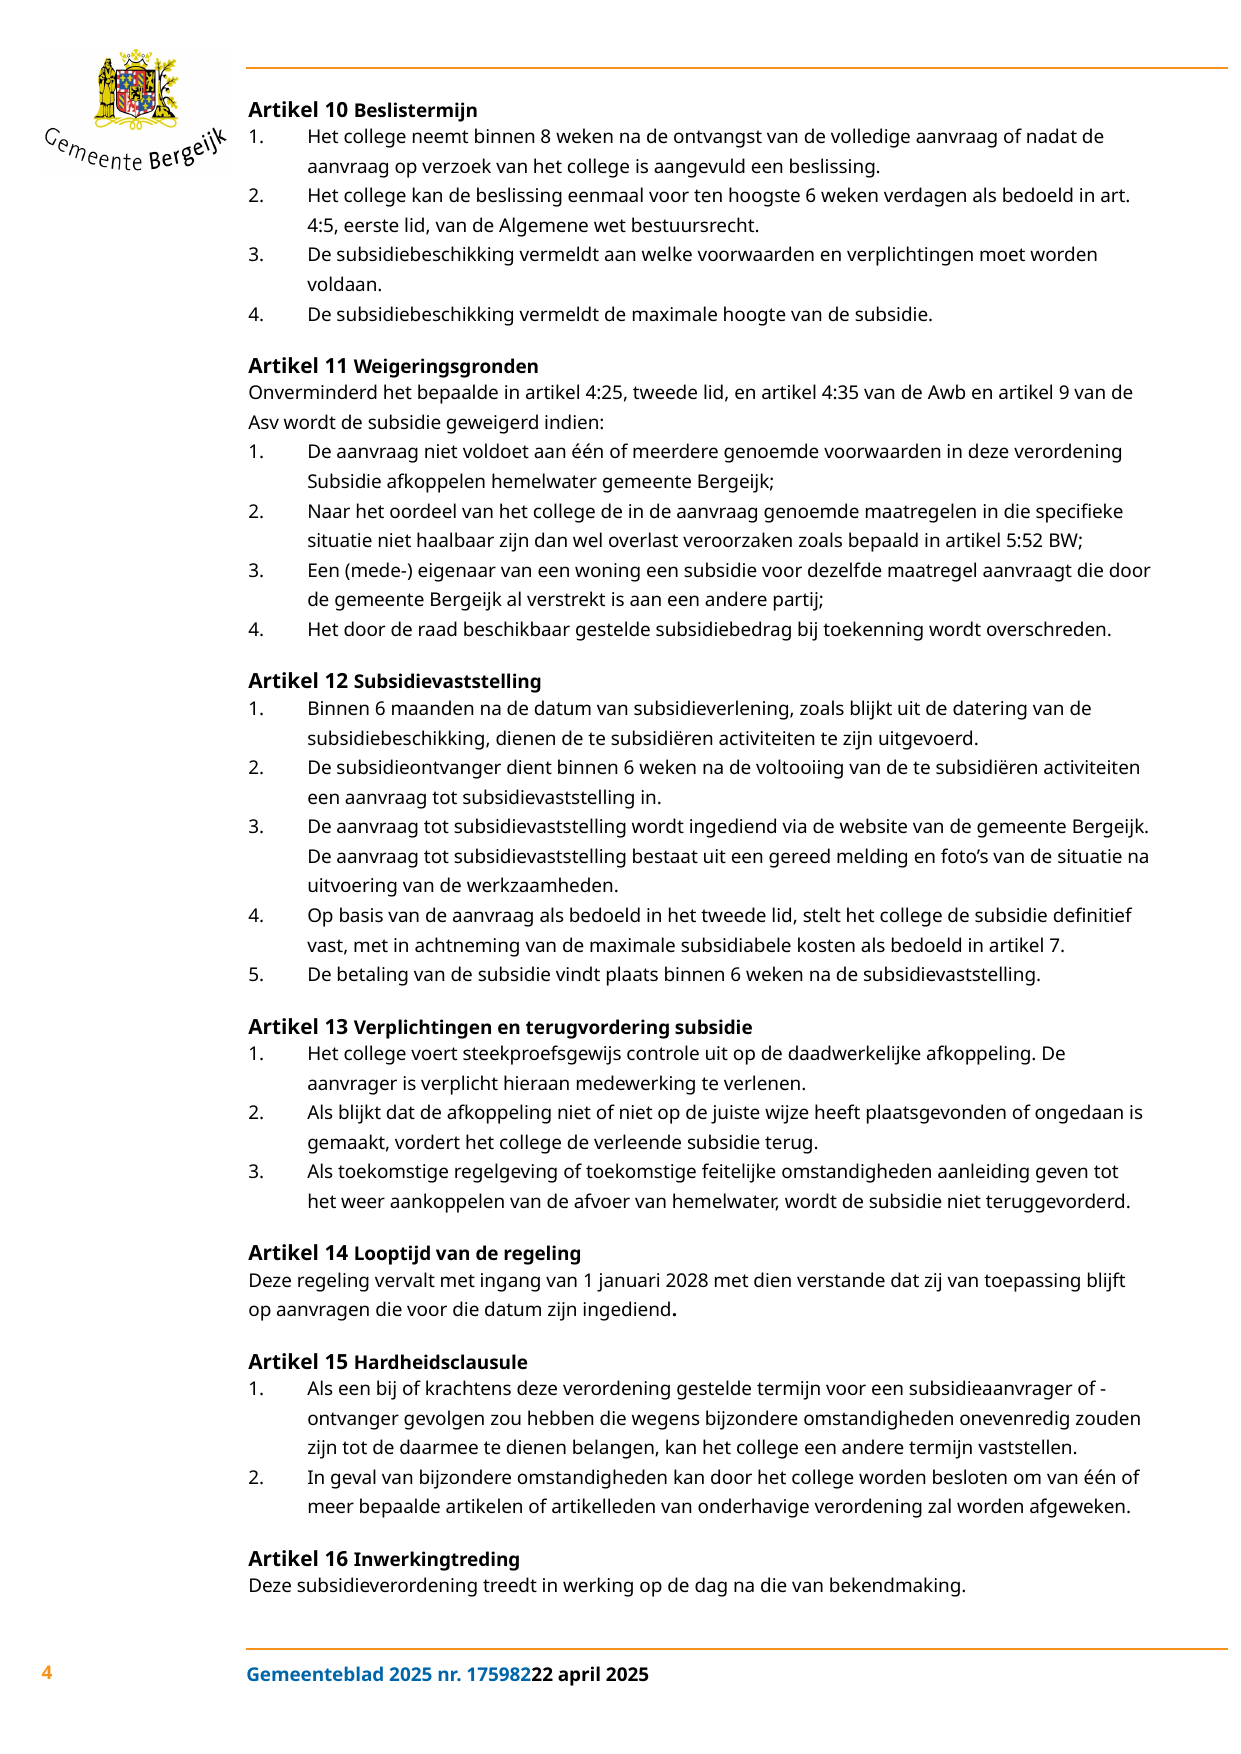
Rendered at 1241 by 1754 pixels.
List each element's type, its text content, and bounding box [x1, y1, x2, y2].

text Deze regeling vervalt met ingang van 1 januari 2028 met dien verstande dat zij van toepassing blijft op aanvragen die voor die datum zijn ingediend. [248, 1267, 1152, 1322]
list Binnen 6 maanden na de datum van subsidieverlening, zoals blijkt uit de datering van de subsidiebeschikking, dienen de te subsidiëren activiteiten te zijn uitgevoerd. [248, 695, 1152, 750]
list De subsidiebeschikking vermeldt aan welke voorwaarden en verplichtingen moet worden voldaan. [248, 242, 1152, 297]
list De subsidieontvanger dient binnen 6 weken na de voltooiing van de te subsidiëren activiteiten een aanvraag tot subsidievaststelling in. [248, 754, 1152, 809]
text Artikel 11 Weigeringsgronden [248, 351, 1152, 379]
list Een (mede-) eigenaar van een woning een subsidie voor dezelfde maatregel aanvraagt die door de gemeente Bergeijk al verstrekt is aan een andere partij; [248, 557, 1152, 612]
list Het college kan de beslissing eenmaal voor ten hoogste 6 weken verdagen als bedoeld in art. 4:5, eerste lid, van de Algemene wet bestuursrecht. [248, 182, 1152, 238]
list De aanvraag tot subsidievaststelling wordt ingediend via de website van de gemeente Bergeijk. De aanvraag tot subsidievaststelling bestaat uit een gereed melding en foto’s van de situatie na uitvoering van de werkzaamheden. [248, 813, 1152, 898]
text Artikel 13 Verplichtingen en terugvordering subsidie [248, 1012, 1152, 1040]
list Het college voert steekproefsgewijs controle uit op de daadwerkelijke afkoppeling. De aanvrager is verplicht hieraan medewerking te verlenen. [248, 1040, 1152, 1096]
picture [41, 47, 231, 172]
text Artikel 10 Beslistermijn [248, 95, 1152, 123]
text Deze subsidieverordening treedt in werking op de dag na die van bekendmaking. [248, 1573, 1152, 1598]
list In geval van bijzondere omstandigheden kan door het college worden besloten om van één of meer bepaalde artikelen of artikelleden van onderhavige verordening zal worden afgeweken. [248, 1464, 1152, 1519]
list Op basis van de aanvraag als bedoeld in het tweede lid, stelt het college de subsidie definitief vast, met in achtneming van de maximale subsidiabele kosten als bedoeld in artikel 7. [248, 902, 1152, 957]
list Het college neemt binnen 8 weken na de ontvangst van de volledige aanvraag of nadat de aanvraag op verzoek van het college is aangevuld een beslissing. [248, 123, 1152, 178]
text Artikel 12 Subsidievaststelling [248, 667, 1152, 695]
text Onverminderd het bepaalde in artikel 4:25, tweede lid, en artikel 4:35 van de Awb en artikel 9 van de Asv wordt de subsidie geweigerd indien: [248, 379, 1152, 435]
list Naar het oordeel van het college de in de aanvraag genoemde maatregelen in die specifieke situatie niet haalbaar zijn dan wel overlast veroorzaken zoals bepaald in artikel 5:52 BW; [248, 498, 1152, 553]
list De aanvraag niet voldoet aan één of meerdere genoemde voorwaarden in deze verordening Subsidie afkoppelen hemelwater gemeente Bergeijk; [248, 439, 1152, 494]
text Artikel 16 Inwerkingtreding [248, 1544, 1152, 1573]
list Het door de raad beschikbaar gestelde subsidiebedrag bij toekenning wordt overschreden. [248, 616, 1152, 642]
list Als een bij of krachtens deze verordening gestelde termijn voor een subsidieaanvrager of -ontvanger gevolgen zou hebben die wegens bijzondere omstandigheden onevenredig zouden zijn tot de daarmee te dienen belangen, kan het college een andere termijn vaststellen. [248, 1375, 1152, 1460]
list Als toekomstige regelgeving of toekomstige feitelijke omstandigheden aanleiding geven tot het weer aankoppelen van de afvoer van hemelwater, wordt de subsidie niet teruggevorderd. [248, 1158, 1152, 1214]
list De betaling van de subsidie vindt plaats binnen 6 weken na de subsidievaststelling. [248, 961, 1152, 987]
text Artikel 15 Hardheidsclausule [248, 1347, 1152, 1375]
list Als blijkt dat de afkoppeling niet of niet op de juiste wijze heeft plaatsgevonden of ongedaan is gemaakt, vordert het college de verleende subsidie terug. [248, 1099, 1152, 1155]
text Artikel 14 Looptijd van de regeling [248, 1238, 1152, 1267]
list De subsidiebeschikking vermeldt de maximale hoogte van de subsidie. [248, 301, 1152, 326]
